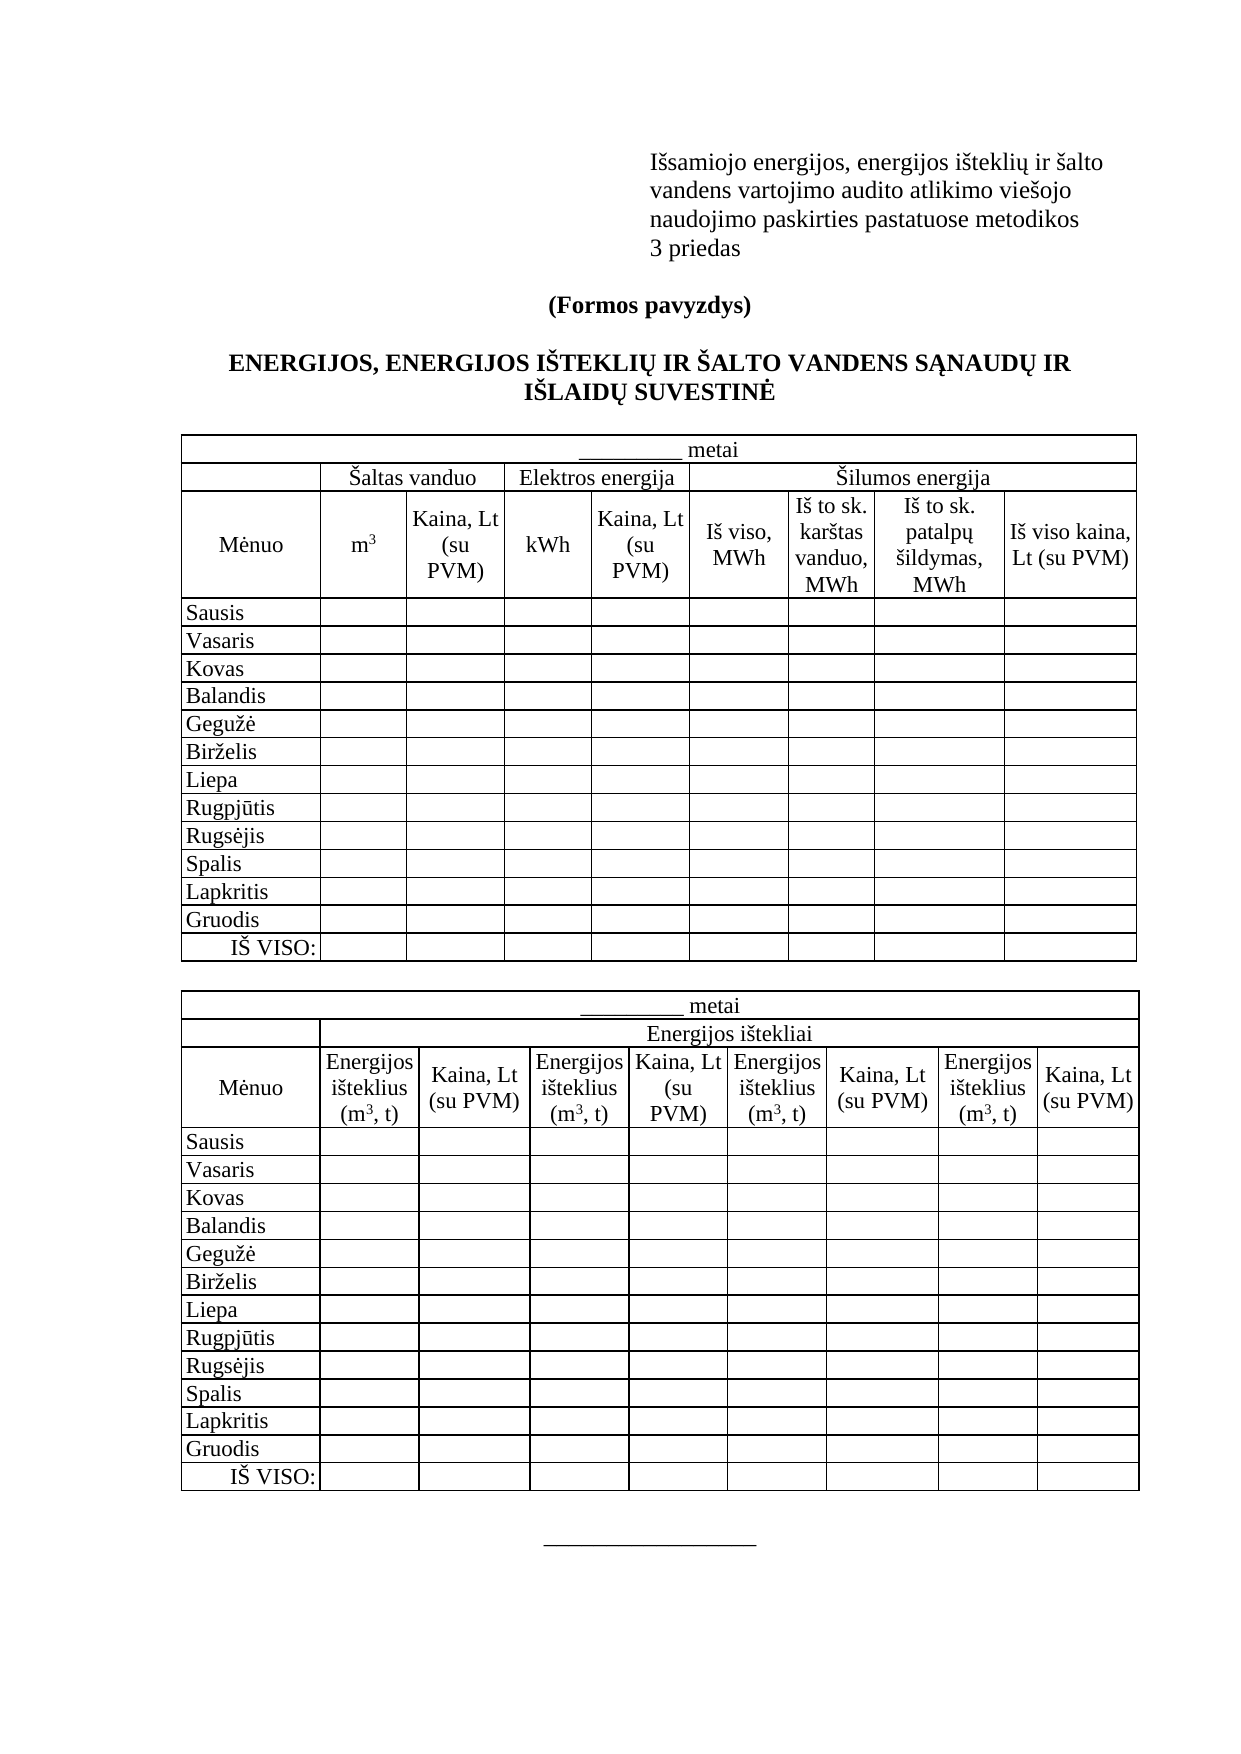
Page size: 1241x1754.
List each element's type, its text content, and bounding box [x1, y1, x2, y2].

table_cell [1132, 934, 1136, 960]
table_cell [402, 794, 406, 821]
table_cell [402, 850, 406, 876]
table_cell [587, 738, 591, 765]
table_cell [784, 627, 788, 653]
table_cell [685, 766, 689, 793]
table_cell [1132, 822, 1136, 848]
table_cell [1132, 599, 1136, 625]
table_cell [784, 766, 788, 793]
table_cell [870, 850, 874, 876]
table_cell [827, 1463, 831, 1490]
table_cell [402, 627, 406, 653]
text _________________ [177, 1520, 1122, 1549]
table_cell [728, 1380, 732, 1406]
table_cell [316, 464, 320, 490]
table_cell [1000, 934, 1004, 960]
table_cell [728, 1352, 732, 1378]
table_cell [1000, 627, 1004, 653]
table_cell [685, 934, 689, 960]
table_cell [934, 1240, 938, 1266]
table_cell [822, 1296, 826, 1322]
table_cell [624, 1184, 628, 1211]
table_cell [934, 1352, 938, 1378]
table_cell [784, 906, 788, 932]
table_cell Kovas [182, 1184, 186, 1211]
table_cell [500, 738, 504, 765]
table_cell [870, 599, 874, 625]
table_cell [822, 1380, 826, 1406]
table_cell [624, 1408, 628, 1434]
table_cell [1000, 683, 1004, 709]
table_cell [402, 599, 406, 625]
table_cell [723, 1156, 727, 1183]
table_cell [827, 1128, 831, 1155]
table_cell [407, 850, 411, 876]
table_cell [685, 906, 689, 932]
table_cell [592, 794, 596, 821]
table_cell [587, 934, 591, 960]
table_cell [934, 1296, 938, 1322]
table_cell [685, 711, 689, 737]
table_cell [723, 1128, 727, 1155]
table_cell [870, 683, 874, 709]
table_cell [784, 878, 788, 904]
table_cell [182, 464, 186, 490]
table_cell [822, 1268, 826, 1294]
table_cell [402, 878, 406, 904]
table_cell [723, 1380, 727, 1406]
table_cell [723, 1324, 727, 1350]
table_cell [587, 599, 591, 625]
table_cell [822, 1436, 826, 1462]
table_cell [624, 1240, 628, 1266]
table_cell [624, 1156, 628, 1183]
table_cell [592, 711, 596, 737]
table_cell [728, 1463, 732, 1490]
table_cell Mėnuo [182, 492, 320, 597]
table_cell [624, 1324, 628, 1350]
table_cell [723, 1212, 727, 1238]
table_cell Kaina, Lt (su PVM) [592, 492, 689, 597]
table_cell [402, 934, 406, 960]
table_cell [402, 766, 406, 793]
table_cell [822, 1463, 826, 1490]
table_cell [407, 599, 411, 625]
table_cell [723, 1352, 727, 1378]
table_cell [1132, 711, 1136, 737]
table_cell [500, 711, 504, 737]
table_cell [500, 627, 504, 653]
table_cell [407, 655, 411, 681]
table_cell [728, 1408, 732, 1434]
text (Formos pavyzdys) [177, 291, 1122, 319]
table_cell Kovas [182, 655, 186, 681]
table_cell [784, 934, 788, 960]
table_cell [784, 655, 788, 681]
table_cell [827, 1240, 831, 1266]
table_cell [822, 1184, 826, 1211]
table_cell [685, 738, 689, 765]
table_cell [587, 906, 591, 932]
table_cell [827, 1436, 831, 1462]
table_cell [1132, 655, 1136, 681]
table_cell [784, 794, 788, 821]
table_cell [407, 794, 411, 821]
table_cell [587, 627, 591, 653]
table_cell [728, 1268, 732, 1294]
table_cell [592, 738, 596, 765]
table_cell [500, 822, 504, 848]
table_cell [870, 766, 874, 793]
table_cell [723, 1240, 727, 1266]
table_cell [1132, 738, 1136, 765]
table_cell [728, 1324, 732, 1350]
table_cell [685, 683, 689, 709]
table_cell [870, 711, 874, 737]
table_cell [1132, 794, 1136, 821]
table_cell [685, 794, 689, 821]
table_cell [870, 738, 874, 765]
table_cell [728, 1296, 732, 1322]
table_cell Kaina, Lt (su PVM) [827, 1048, 938, 1127]
table_cell [685, 627, 689, 653]
table_cell [822, 1408, 826, 1434]
text Išsamiojo energijos, energijos išteklių ir šalto vandens vartojimo audito atlikimo viešojo naudojimo paskirties pastatuose metodikos [649, 147, 1122, 233]
table_cell [822, 1240, 826, 1266]
table_cell [402, 655, 406, 681]
table_cell [1000, 655, 1004, 681]
table_cell [587, 711, 591, 737]
table_cell [1000, 738, 1004, 765]
table_cell [402, 711, 406, 737]
table_cell [592, 906, 596, 932]
table_cell [723, 1296, 727, 1322]
table_cell [685, 822, 689, 848]
table_cell Liepa [182, 766, 186, 793]
table_cell [407, 878, 411, 904]
table_cell [934, 1184, 938, 1211]
text ENERGIJOS, ENERGIJOS IŠTEKLIŲ IR ŠALTO VANDENS SĄNAUDŲ IR IŠLAIDŲ SUVESTINĖ [177, 348, 1122, 406]
table_cell [934, 1268, 938, 1294]
table_cell [685, 878, 689, 904]
table_cell [1033, 1352, 1037, 1378]
table_cell [500, 794, 504, 821]
table_cell [587, 878, 591, 904]
table_cell [592, 683, 596, 709]
table_cell [407, 766, 411, 793]
table_cell [500, 850, 504, 876]
table_cell [685, 599, 689, 625]
table_cell [723, 1184, 727, 1211]
table_cell [402, 738, 406, 765]
table_cell [822, 1324, 826, 1350]
table_cell [723, 1436, 727, 1462]
table_cell [723, 1463, 727, 1490]
table_cell [822, 1128, 826, 1155]
table_cell [1033, 1463, 1037, 1490]
table_cell [402, 906, 406, 932]
table_cell [870, 822, 874, 848]
table_cell [827, 1352, 831, 1378]
table_cell [870, 878, 874, 904]
table_cell [728, 1128, 732, 1155]
table_cell [870, 906, 874, 932]
table_cell Kaina, Lt (su PVM) [1038, 1048, 1138, 1127]
table_cell [407, 934, 411, 960]
table_cell [827, 1380, 831, 1406]
table_cell [402, 822, 406, 848]
table_cell [827, 1156, 831, 1183]
table_cell [1000, 850, 1004, 876]
table_cell [592, 655, 596, 681]
table_cell [592, 627, 596, 653]
table_cell [728, 1212, 732, 1238]
table_cell [500, 766, 504, 793]
table_cell [1132, 906, 1136, 932]
table_cell [1033, 1324, 1037, 1350]
table_cell [784, 822, 788, 848]
table_cell [1000, 906, 1004, 932]
table_cell [784, 599, 788, 625]
table_cell [870, 794, 874, 821]
text 3 priedas [649, 233, 1122, 262]
table_cell [1132, 766, 1136, 793]
table_cell [827, 1296, 831, 1322]
table_cell [587, 794, 591, 821]
table_cell [1033, 1268, 1037, 1294]
table_cell [1132, 627, 1136, 653]
table_cell [728, 1240, 732, 1266]
table_cell kWh [505, 492, 591, 597]
table_cell [1132, 878, 1136, 904]
table_cell [728, 1184, 732, 1211]
table_cell [402, 683, 406, 709]
table_cell Iš viso, MWh [690, 492, 788, 597]
table_cell [934, 1324, 938, 1350]
table_cell [934, 1436, 938, 1462]
table_cell [500, 655, 504, 681]
table_cell [934, 1408, 938, 1434]
table_cell [1000, 822, 1004, 848]
table_cell [587, 850, 591, 876]
table_cell Liepa [182, 1296, 186, 1322]
table_cell [870, 934, 874, 960]
table_cell [784, 683, 788, 709]
table_cell [723, 1408, 727, 1434]
table_cell [827, 1184, 831, 1211]
table_cell [1033, 1380, 1037, 1406]
table_cell [624, 1380, 628, 1406]
table_cell [1033, 1296, 1037, 1322]
table_cell [500, 906, 504, 932]
table_cell [1000, 766, 1004, 793]
table_cell [624, 1296, 628, 1322]
table_cell [827, 1268, 831, 1294]
table_cell [1000, 599, 1004, 625]
table_cell [500, 934, 504, 960]
table_cell [182, 1020, 186, 1046]
table_cell [827, 1324, 831, 1350]
table_cell [500, 878, 504, 904]
table_cell Kaina, Lt (su PVM) [407, 492, 504, 597]
table_cell [728, 1436, 732, 1462]
table_cell Kovas [316, 655, 320, 681]
table_cell [407, 711, 411, 737]
table_cell [587, 655, 591, 681]
table_cell [1132, 683, 1136, 709]
table_cell Mėnuo [182, 1048, 319, 1127]
table_cell [1033, 1240, 1037, 1266]
table_cell [624, 1436, 628, 1462]
table_cell [822, 1352, 826, 1378]
table_cell [407, 627, 411, 653]
table_cell [592, 822, 596, 848]
table_cell [500, 683, 504, 709]
table_cell [1132, 850, 1136, 876]
table_cell [934, 1212, 938, 1238]
table_cell [407, 906, 411, 932]
table_cell [592, 766, 596, 793]
table_cell [827, 1408, 831, 1434]
table_cell [934, 1128, 938, 1155]
table_cell [1000, 794, 1004, 821]
table_cell [1000, 878, 1004, 904]
table_cell [870, 627, 874, 653]
table_cell [934, 1380, 938, 1406]
table_cell [624, 1352, 628, 1378]
table_cell [1033, 1212, 1037, 1238]
table_cell [592, 599, 596, 625]
table_cell [624, 1463, 628, 1490]
table_cell [728, 1156, 732, 1183]
table_cell [407, 822, 411, 848]
table_cell Liepa [316, 766, 320, 793]
table_cell [1033, 1408, 1037, 1434]
table_cell [784, 850, 788, 876]
table_cell [934, 1156, 938, 1183]
table_cell [587, 683, 591, 709]
table_cell [1000, 711, 1004, 737]
table_cell [870, 655, 874, 681]
table_cell [1033, 1156, 1037, 1183]
table_cell Kaina, Lt (su PVM) [420, 1048, 529, 1127]
table_cell [624, 1268, 628, 1294]
table_cell [592, 934, 596, 960]
table_cell [1033, 1128, 1037, 1155]
table_cell [822, 1156, 826, 1183]
table_cell [685, 655, 689, 681]
table_cell [587, 766, 591, 793]
table_cell [624, 1212, 628, 1238]
table_cell Iš viso kaina, Lt (su PVM) [1005, 492, 1136, 597]
table_cell [592, 878, 596, 904]
table_cell [1033, 1436, 1037, 1462]
table_cell [592, 850, 596, 876]
table_cell [784, 738, 788, 765]
table_cell [624, 1128, 628, 1155]
table_cell [827, 1212, 831, 1238]
table_cell [500, 599, 504, 625]
table_cell [784, 711, 788, 737]
table_cell m3 [321, 492, 406, 597]
table_cell [934, 1463, 938, 1490]
table_cell [407, 738, 411, 765]
table_cell [407, 683, 411, 709]
table_cell [1033, 1184, 1037, 1211]
table_cell [587, 822, 591, 848]
table_cell [723, 1268, 727, 1294]
table_cell [822, 1212, 826, 1238]
table_cell [685, 850, 689, 876]
